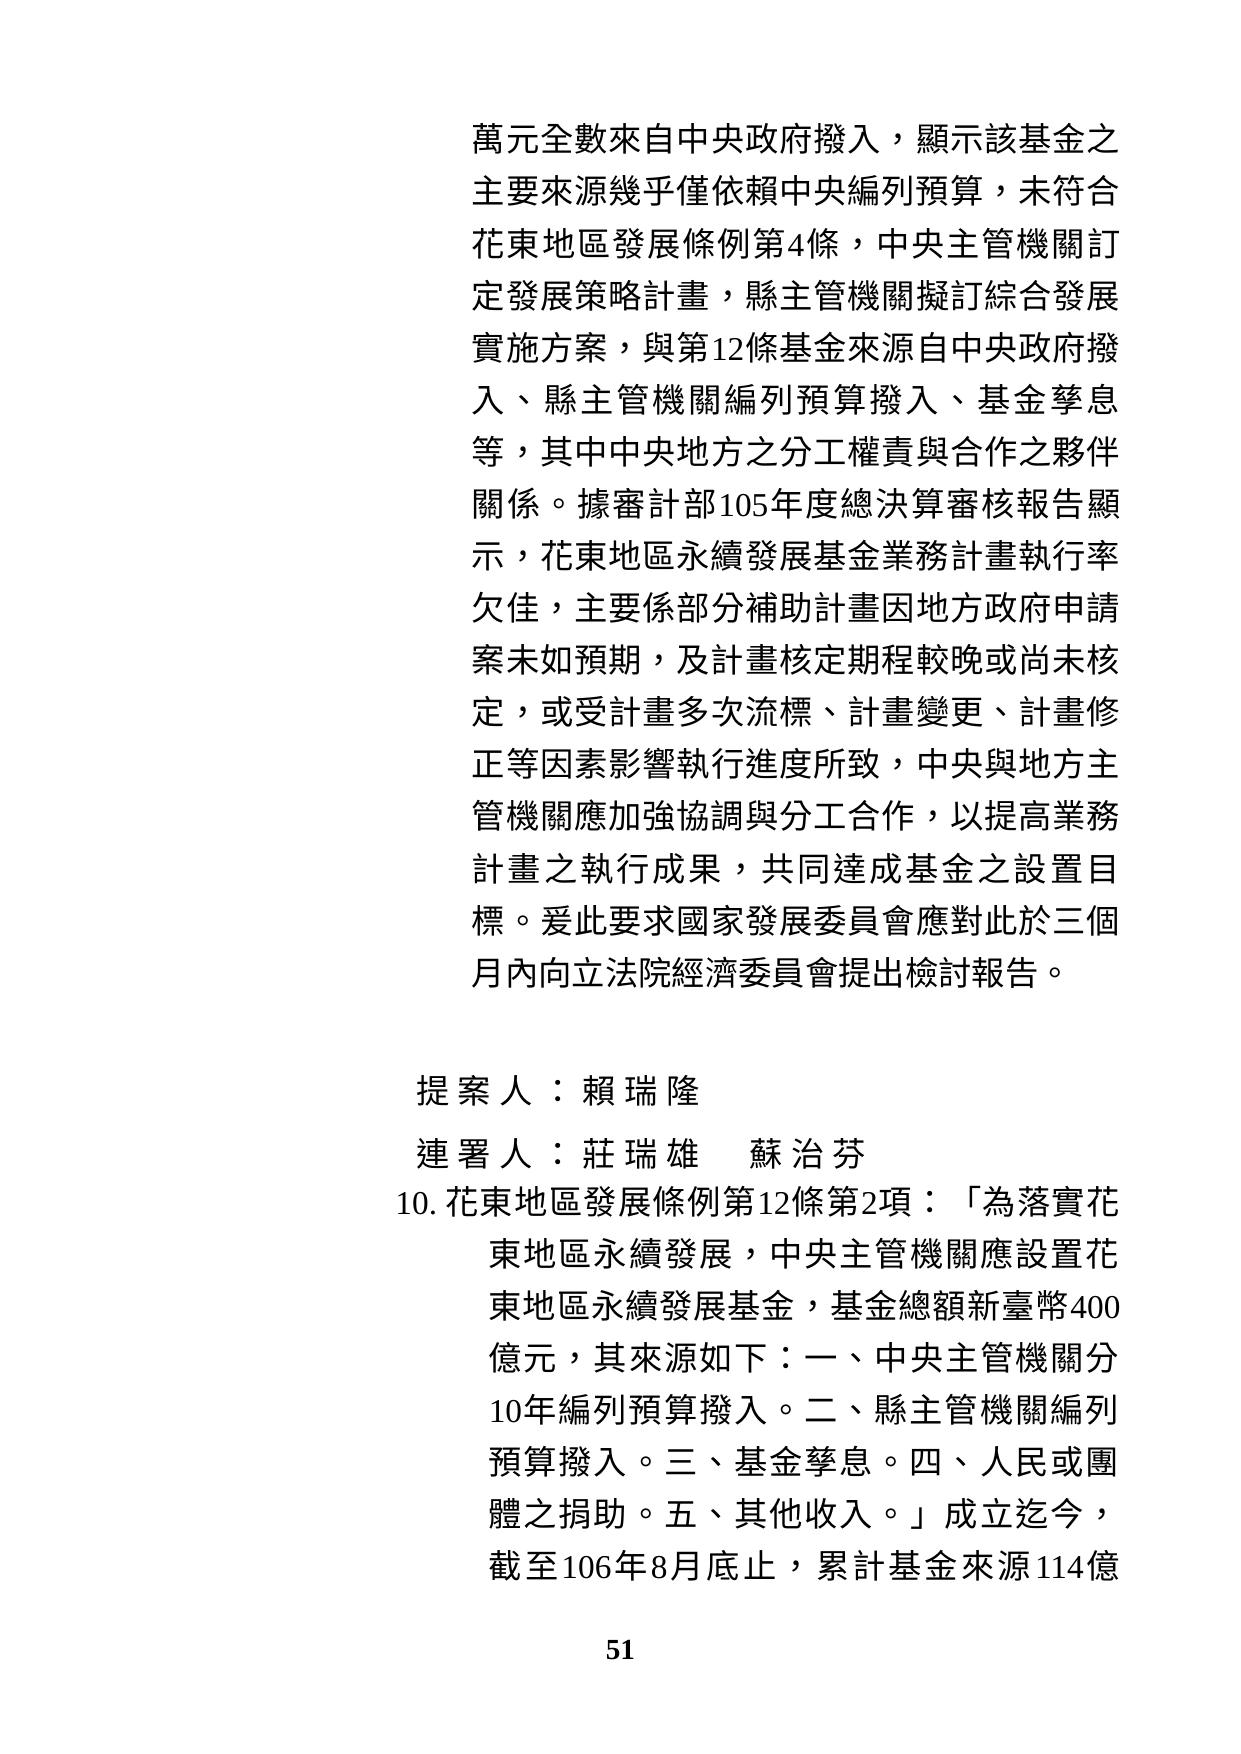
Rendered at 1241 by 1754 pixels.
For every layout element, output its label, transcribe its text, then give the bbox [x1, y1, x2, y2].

list 萬元全數來自中央政府撥入，顯示該基金之主要來源幾乎僅依賴中央編列預算，未符合花東地區發展條例第4條，中央主管機關訂定發展策略計畫，縣主管機關擬訂綜合發展實施方案，與第12條基金來源自中央政府撥入、縣主管機關編列預算撥入、基金孳息等，其中中央地方之分工權責與合作之夥伴關係。據審計部105年度總決算審核報告顯示，花東地區永續發展基金業務計畫執行率欠佳，主要係部分補助計畫因地方政府申請案未如預期，及計畫核定期程較晚或尚未核定，或受計畫多次流標、計畫變更、計畫修正等因素影響執行進度所致，中央與地方主管機關應加強協調與分工合作，以提高業務計畫之執行成果，共同達成基金之設置目標。爰此要求國家發展委員會應對此於三個月內向立法院經濟委員會提出檢討報告。 [395, 110, 1120, 996]
text 連署人：莊瑞雄 蘇治芬 [397, 1110, 1016, 1173]
text 提案人：賴瑞隆 [397, 1048, 1016, 1110]
list 花東地區發展條例第12條第2項：「為落實花東地區永續發展，中央主管機關應設置花東地區永續發展基金，基金總額新臺幣400億元，其來源如下：一、中央主管機關分10年編列預算撥入。二、縣主管機關編列預算撥入。三、基金孳息。四、人民或團體之捐助。五、其他收入。」成立迄今，截至106年8月底止，累計基金來源114億 [395, 1173, 1120, 1589]
